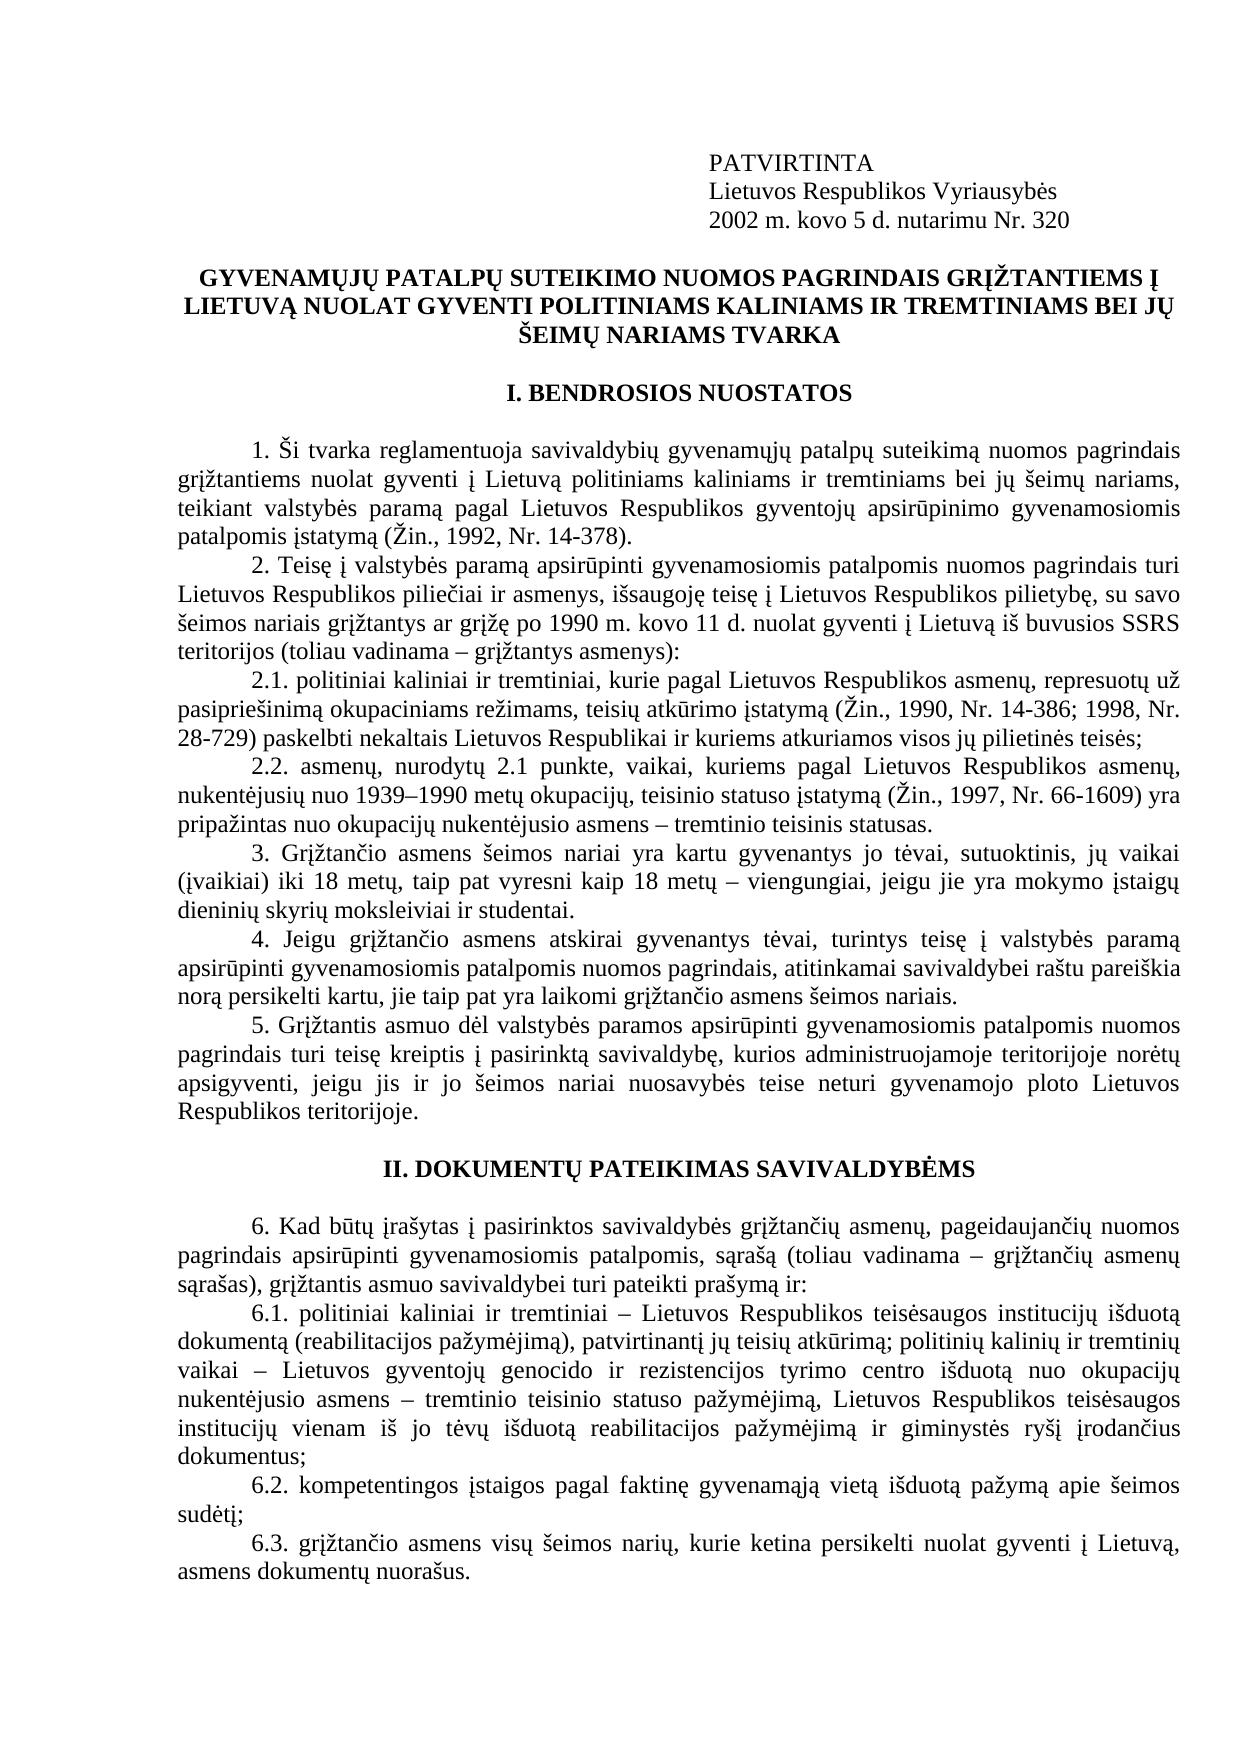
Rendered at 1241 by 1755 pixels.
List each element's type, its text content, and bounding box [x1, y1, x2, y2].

text 6. Kad būtų įrašytas į pasirinktos savivaldybės grįžtančių asmenų, pageidaujančių nuomos pagrindais apsirūpinti gyvenamosiomis patalpomis, sąrašą (toliau vadinama – grįžtančių asmenų sąrašas), grįžtantis asmuo savivaldybei turi pateikti prašymą ir: [177, 1211, 1181, 1298]
text I. BENDROSIOS NUOSTATOS [177, 378, 1181, 406]
text GYVENAMŲJŲ PATALPŲ SUTEIKIMO NUOMOS PAGRINDAIS GRĮŽTANTIEMS Į LIETUVĄ NUOLAT GYVENTI POLITINIAMS KALINIAMS IR TREMTINIAMS BEI JŲ ŠEIMŲ NARIAMS TVARKA [177, 263, 1181, 349]
text 5. Grįžtantis asmuo dėl valstybės paramos apsirūpinti gyvenamosiomis patalpomis nuomos pagrindais turi teisę kreiptis į pasirinktą savivaldybę, kurios administruojamoje teritorijoje norėtų apsigyventi, jeigu jis ir jo šeimos nariai nuosavybės teise neturi gyvenamojo ploto Lietuvos Respublikos teritorijoje. [177, 1010, 1181, 1125]
text 3. Grįžtančio asmens šeimos nariai yra kartu gyvenantys jo tėvai, sutuoktinis, jų vaikai (įvaikiai) iki 18 metų, taip pat vyresni kaip 18 metų – viengungiai, jeigu jie yra mokymo įstaigų dieninių skyrių moksleiviai ir studentai. [177, 838, 1181, 924]
text 6.2. kompetentingos įstaigos pagal faktinę gyvenamąją vietą išduotą pažymą apie šeimos sudėtį; [177, 1470, 1181, 1528]
text 4. Jeigu grįžtančio asmens atskirai gyvenantys tėvai, turintys teisę į valstybės paramą apsirūpinti gyvenamosiomis patalpomis nuomos pagrindais, atitinkamai savivaldybei raštu pareiškia norą persikelti kartu, jie taip pat yra laikomi grįžtančio asmens šeimos nariais. [177, 924, 1181, 1010]
text 6.3. grįžtančio asmens visų šeimos narių, kurie ketina persikelti nuolat gyventi į Lietuvą, asmens dokumentų nuorašus. [177, 1528, 1181, 1585]
text II. DOKUMENTŲ PATEIKIMAS SAVIVALDYBĖMS [177, 1154, 1181, 1183]
text 2.2. asmenų, nurodytų 2.1 punkte, vaikai, kuriems pagal Lietuvos Respublikos asmenų, nukentėjusių nuo 1939–1990 metų okupacijų, teisinio statuso įstatymą (Žin., 1997, Nr. 66-1609) yra pripažintas nuo okupacijų nukentėjusio asmens – tremtinio teisinis statusas. [177, 751, 1181, 838]
text 6.1. politiniai kaliniai ir tremtiniai – Lietuvos Respublikos teisėsaugos institucijų išduotą dokumentą (reabilitacijos pažymėjimą), patvirtinantį jų teisių atkūrimą; politinių kalinių ir tremtinių vaikai – Lietuvos gyventojų genocido ir rezistencijos tyrimo centro išduotą nuo okupacijų nukentėjusio asmens – tremtinio teisinio statuso pažymėjimą, Lietuvos Respublikos teisėsaugos institucijų vienam iš jo tėvų išduotą reabilitacijos pažymėjimą ir giminystės ryšį įrodančius dokumentus; [177, 1298, 1181, 1470]
text PATVIRTINTA [709, 148, 1181, 176]
text Lietuvos Respublikos Vyriausybės [177, 176, 1181, 205]
text 1. Ši tvarka reglamentuoja savivaldybių gyvenamųjų patalpų suteikimą nuomos pagrindais grįžtantiems nuolat gyventi į Lietuvą politiniams kaliniams ir tremtiniams bei jų šeimų nariams, teikiant valstybės paramą pagal Lietuvos Respublikos gyventojų apsirūpinimo gyvenamosiomis patalpomis įstatymą (Žin., 1992, Nr. 14-378). [177, 435, 1181, 550]
text 2. Teisę į valstybės paramą apsirūpinti gyvenamosiomis patalpomis nuomos pagrindais turi Lietuvos Respublikos piliečiai ir asmenys, išsaugoję teisę į Lietuvos Respublikos pilietybę, su savo šeimos nariais grįžtantys ar grįžę po 1990 m. kovo 11 d. nuolat gyventi į Lietuvą iš buvusios SSRS teritorijos (toliau vadinama – grįžtantys asmenys): [177, 550, 1181, 665]
text 2.1. politiniai kaliniai ir tremtiniai, kurie pagal Lietuvos Respublikos asmenų, represuotų už pasipriešinimą okupaciniams režimams, teisių atkūrimo įstatymą (Žin., 1990, Nr. 14-386; 1998, Nr. 28-729) paskelbti nekaltais Lietuvos Respublikai ir kuriems atkuriamos visos jų pilietinės teisės; [177, 665, 1181, 751]
text 2002 m. kovo 5 d. nutarimu Nr. 320 [177, 205, 1181, 234]
